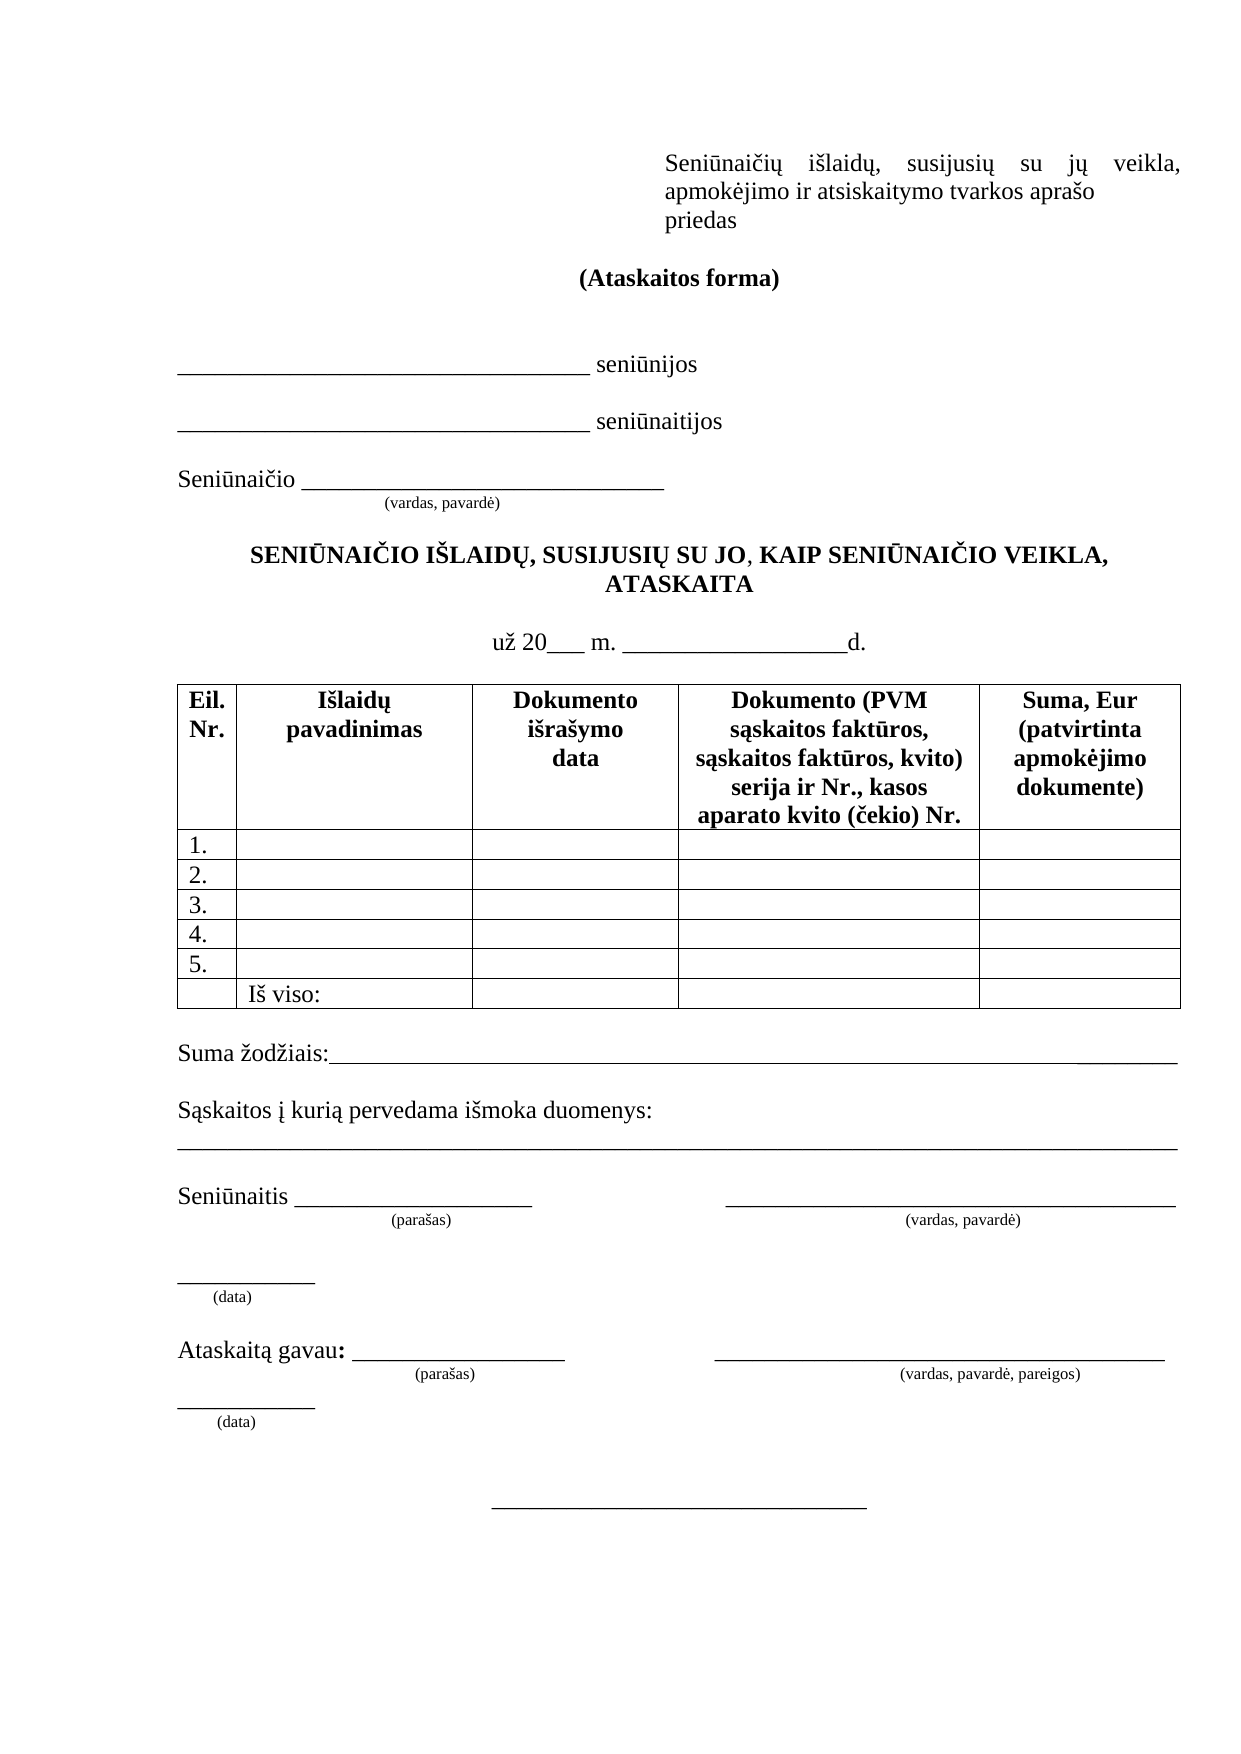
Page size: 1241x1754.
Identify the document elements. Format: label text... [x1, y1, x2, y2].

table_cell [980, 860, 1180, 889]
table_cell [473, 860, 678, 889]
table_cell [980, 949, 1180, 978]
table_cell 5. [178, 949, 236, 978]
table_cell 1. [178, 830, 236, 859]
table_cell [237, 890, 472, 918]
table_cell [679, 979, 979, 1008]
table_cell [237, 860, 472, 889]
table_cell [679, 890, 979, 918]
table_cell [178, 979, 236, 1008]
table_cell [473, 920, 678, 948]
text _________________________________ seniūnaitijos [177, 406, 1181, 435]
table_cell [679, 949, 979, 978]
text (parašas) (vardas, pavardė) [177, 1210, 1181, 1229]
table_cell [237, 920, 472, 948]
text už 20___ m. __________________d. [177, 627, 1181, 656]
table_cell [679, 830, 979, 859]
table_cell Iš viso: [237, 979, 472, 1008]
text (data) [177, 1411, 1181, 1431]
table_cell [980, 890, 1180, 918]
text Ataskaitą gavau: _________________ ____________________________________ [177, 1335, 1181, 1363]
table_cell [237, 949, 472, 978]
table_cell [980, 920, 1180, 948]
text Suma žodžiais: ________ [177, 1038, 1181, 1066]
text Seniūnaičio _____________________________ [177, 464, 1181, 493]
table_header Suma, Eur (patvirtinta apmokėjimo dokumente) [980, 685, 1180, 829]
table_cell [473, 979, 678, 1008]
text ______________________________ [177, 1483, 1181, 1512]
table_header Eil. Nr. [178, 685, 236, 829]
text ___________ [177, 1258, 1181, 1287]
table_header Dokumento (PVM sąskaitos faktūros, sąskaitos faktūros, kvito) serija ir Nr., kasos aparato kvito (čekio) Nr. [679, 685, 979, 829]
table_cell 3. [178, 890, 236, 918]
table_cell [679, 920, 979, 948]
table_header Išlaidų pavadinimas [237, 685, 472, 829]
table_header Dokumento išrašymo data [473, 685, 678, 829]
text _________________________________ seniūnijos [177, 349, 1181, 378]
table_cell 2. [178, 860, 236, 889]
text (data) [177, 1287, 1181, 1306]
text priedas [664, 205, 1181, 234]
table_cell [980, 979, 1180, 1008]
table_cell [237, 830, 472, 859]
text (parašas) (vardas, pavardė, pareigos) [177, 1363, 1181, 1383]
table_cell [473, 830, 678, 859]
text Sąskaitos į kurią pervedama išmoka duomenys: ________________________________________________________________________________ [177, 1095, 1181, 1153]
table_cell [679, 860, 979, 889]
text Seniūnaitis ___________________ ____________________________________ [177, 1181, 1181, 1210]
text (Ataskaitos forma) [177, 263, 1181, 291]
text (vardas, pavardė) [177, 493, 1181, 512]
table_cell [473, 949, 678, 978]
text ___________ [177, 1383, 1181, 1411]
table_cell [980, 830, 1180, 859]
table_cell 4. [178, 920, 236, 948]
table_cell [473, 890, 678, 918]
text SENIŪNAIČIO IŠLAIDŲ, SUSIJUSIŲ SU JO, KAIP SENIŪNAIČIO VEIKLA, ATASKAITA [177, 541, 1181, 598]
text Seniūnaičių išlaidų, susijusių su jų veikla, apmokėjimo ir atsiskaitymo tvarkos aprašo [664, 148, 1181, 205]
